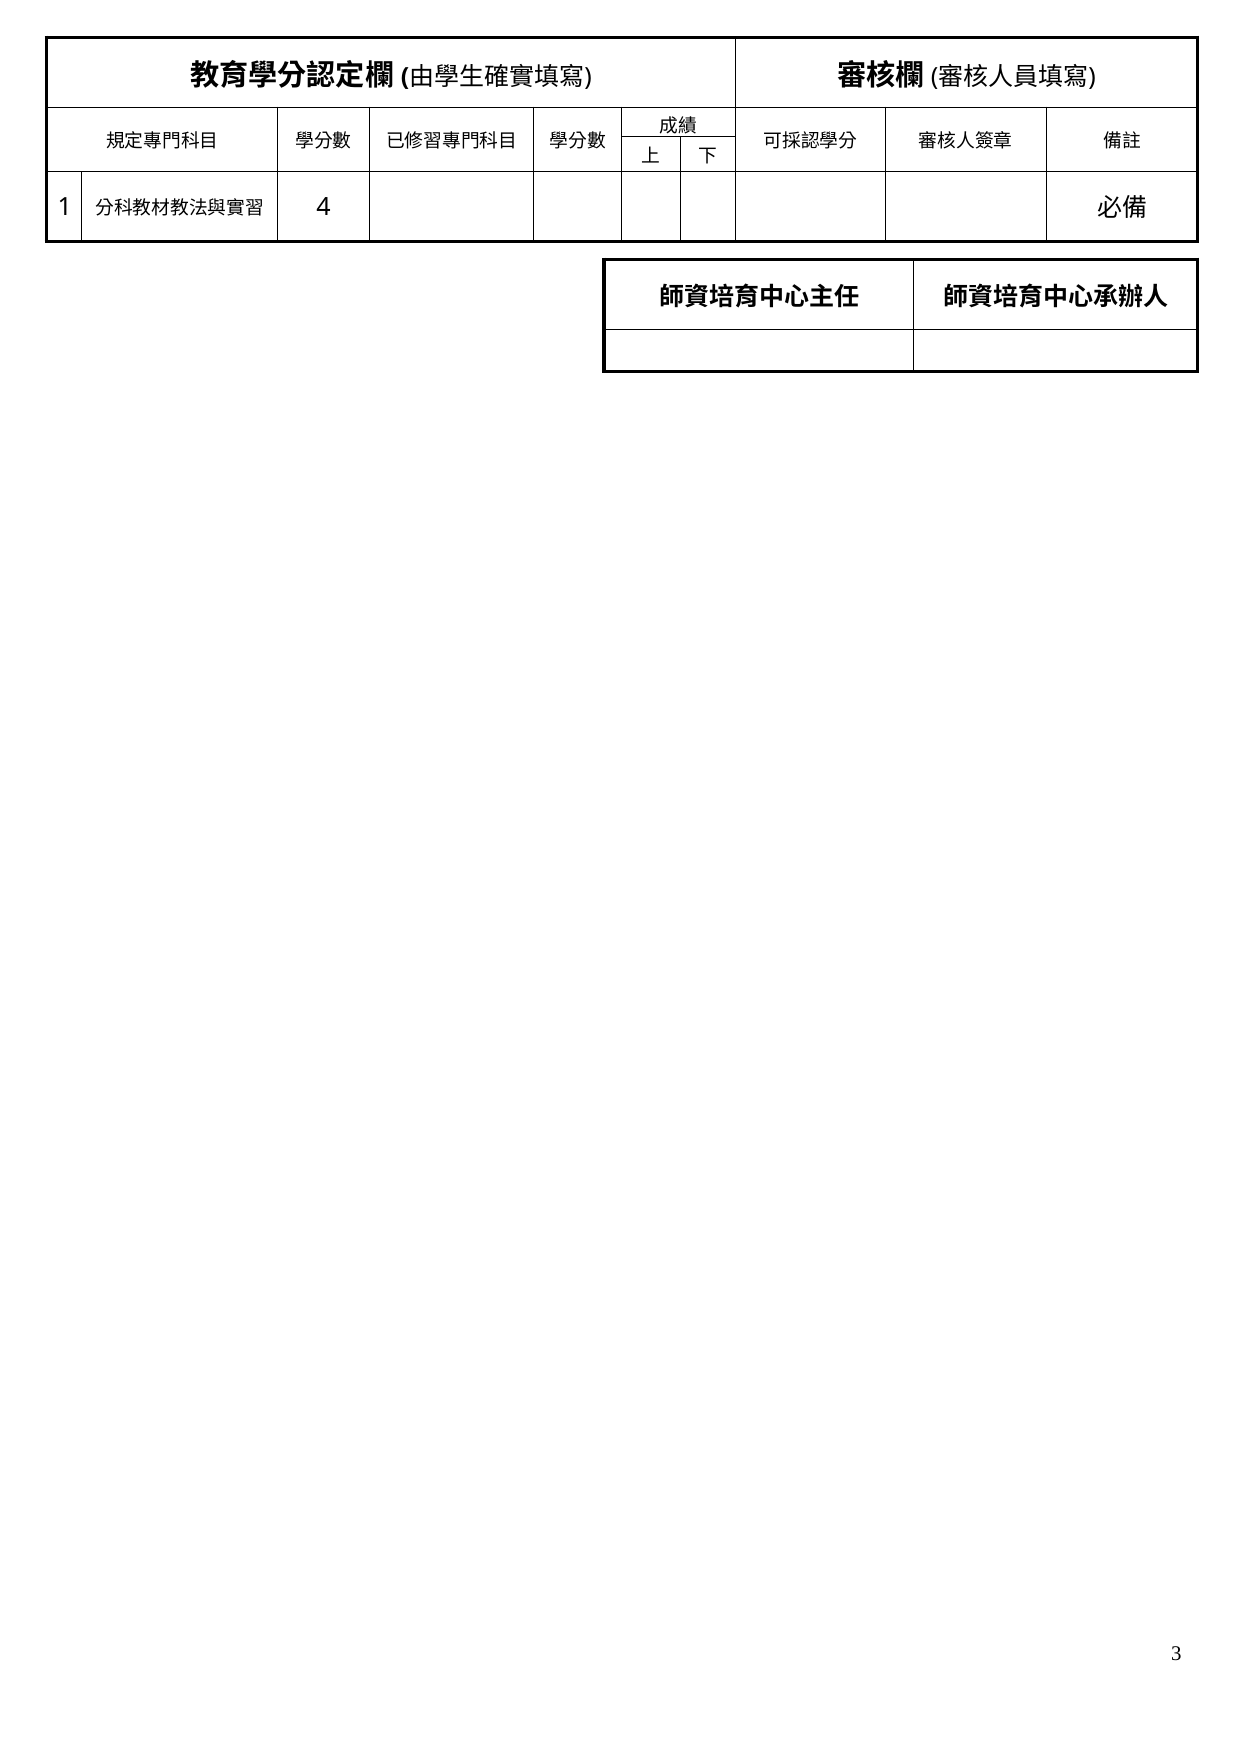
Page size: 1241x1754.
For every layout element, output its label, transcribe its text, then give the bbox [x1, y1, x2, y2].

table_cell 學分數 [534, 108, 621, 171]
table_cell 必備 [1047, 172, 1196, 240]
table_cell 審核人簽章 [886, 108, 1046, 171]
table_cell 學分數 [278, 108, 369, 171]
table_cell [736, 172, 885, 240]
table_header 師資培育中心主任 [606, 261, 913, 329]
table_header 教育學分認定欄 (由學生確實填寫) [48, 39, 735, 107]
table_cell [606, 330, 913, 370]
table_cell 1 [48, 172, 81, 240]
table_cell 已修習專門科目 [370, 108, 533, 171]
table_cell [681, 172, 735, 240]
table_cell 備註 [1047, 108, 1196, 171]
table_cell 上 [622, 137, 680, 171]
table_cell 可採認學分 [736, 108, 885, 171]
table_cell [622, 172, 680, 240]
table_cell [886, 172, 1046, 240]
table_cell 規定專門科目 [48, 108, 277, 171]
table_cell 下 [681, 137, 735, 171]
table_header 師資培育中心承辦人 [914, 261, 1196, 329]
table_cell 4 [278, 172, 369, 240]
table_cell 分科教材教法與實習 [82, 172, 277, 240]
table_cell 成績 [622, 108, 735, 136]
table_cell [370, 172, 533, 240]
table_cell [534, 172, 621, 240]
table_cell [914, 330, 1196, 370]
table_header 審核欄 (審核人員填寫) [736, 39, 1196, 107]
